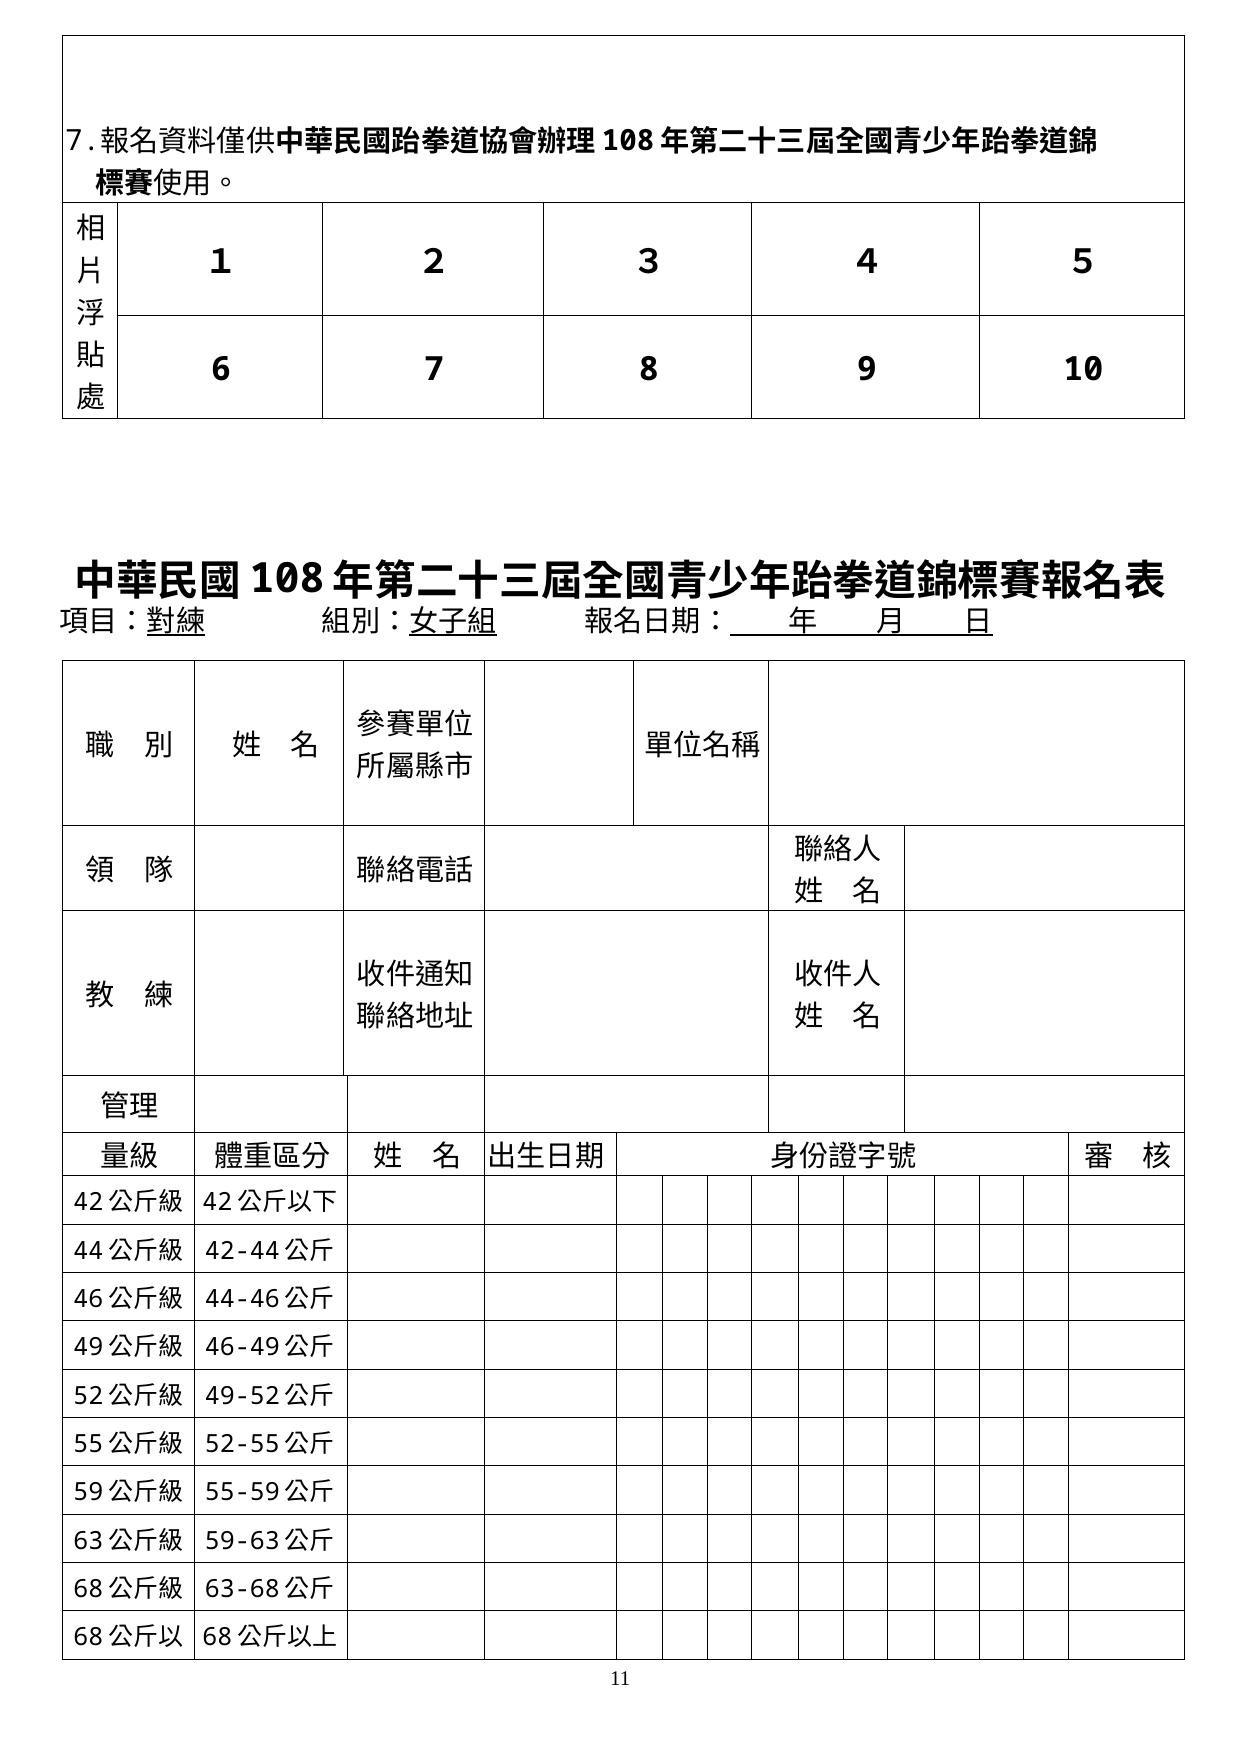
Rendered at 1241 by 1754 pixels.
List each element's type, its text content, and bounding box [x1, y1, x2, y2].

table_cell [485, 1466, 616, 1513]
table_cell [1069, 1466, 1184, 1513]
table_cell [799, 1563, 843, 1610]
table_cell [485, 1611, 616, 1658]
table_cell 63公斤級 [63, 1515, 194, 1562]
table_cell [348, 1611, 484, 1658]
table_cell [799, 1611, 843, 1658]
table_header 單位名稱 [634, 661, 768, 825]
table_cell [617, 1370, 662, 1417]
table_header 參賽單位 所屬縣市 [344, 661, 484, 825]
table_cell 管理 [63, 1076, 194, 1132]
table_cell [752, 1225, 798, 1272]
table_cell [708, 1515, 751, 1562]
table_cell 領 隊 [63, 826, 194, 910]
table_cell [799, 1321, 843, 1368]
text 項目：對練 組別：女子組 報名日期： 年 月 日 [59, 597, 1183, 640]
table_header 職 別 [63, 661, 194, 825]
table_cell [888, 1225, 934, 1272]
table_cell [888, 1370, 934, 1417]
table_cell [1069, 1176, 1184, 1223]
table_cell [844, 1321, 887, 1368]
table_cell [195, 911, 343, 1075]
table_cell [752, 1611, 798, 1658]
table_cell [348, 1563, 484, 1610]
table_cell [708, 1466, 751, 1513]
table_cell [617, 1466, 662, 1513]
table_cell 6 [118, 316, 322, 418]
table_cell [905, 911, 1184, 1075]
table_cell [1024, 1370, 1068, 1417]
table_cell [1069, 1515, 1184, 1562]
table_cell [617, 1273, 662, 1320]
table_cell [980, 1176, 1023, 1223]
table_cell [980, 1321, 1023, 1368]
table_cell [844, 1370, 887, 1417]
table_cell [935, 1466, 979, 1513]
table_cell 相 片 浮 貼 處 [63, 203, 117, 418]
table_cell [708, 1176, 751, 1223]
table_cell [1024, 1321, 1068, 1368]
table_cell 68公斤以 [63, 1611, 194, 1658]
table_cell [888, 1563, 934, 1610]
table_cell [195, 826, 343, 910]
table_cell [980, 1225, 1023, 1272]
table_cell [1024, 1515, 1068, 1562]
table_cell [1024, 1611, 1068, 1658]
table_cell 出生日期 [485, 1133, 616, 1175]
table_cell [663, 1225, 707, 1272]
table_cell [663, 1321, 707, 1368]
table_cell [844, 1563, 887, 1610]
table_cell [663, 1563, 707, 1610]
table_cell 7 [323, 316, 543, 418]
table_cell [799, 1273, 843, 1320]
table_cell [708, 1418, 751, 1465]
table_cell [485, 1273, 616, 1320]
table_cell [888, 1418, 934, 1465]
table_cell [617, 1563, 662, 1610]
table_cell [348, 1321, 484, 1368]
table_cell [485, 911, 768, 1075]
table_cell [844, 1418, 887, 1465]
table_cell [1024, 1466, 1068, 1513]
table_cell [663, 1370, 707, 1417]
table_cell 體重區分 [195, 1133, 347, 1175]
table_cell [935, 1321, 979, 1368]
table_cell 68公斤以上 [195, 1611, 347, 1658]
table_cell [708, 1370, 751, 1417]
table_cell [1024, 1176, 1068, 1223]
table_cell [1069, 1225, 1184, 1272]
table_cell [663, 1515, 707, 1562]
table_cell [935, 1563, 979, 1610]
table_cell [888, 1176, 934, 1223]
table_cell [617, 1418, 662, 1465]
table_cell [1024, 1563, 1068, 1610]
table_cell 7.報名資料僅供中華民國跆拳道協會辦理108年第二十三屆全國青少年跆拳道錦 標賽使用。 [63, 36, 1184, 202]
table_header 姓 名 [195, 661, 343, 825]
table_cell [1069, 1370, 1184, 1417]
table_cell [799, 1370, 843, 1417]
table_cell [935, 1611, 979, 1658]
table_cell [799, 1466, 843, 1513]
table_cell 9 [752, 316, 979, 418]
table_cell ３ [544, 203, 751, 315]
table_cell [888, 1611, 934, 1658]
table_cell ２ [323, 203, 543, 315]
table_cell [1024, 1418, 1068, 1465]
table_cell [980, 1611, 1023, 1658]
table_cell 42公斤以下 [195, 1176, 347, 1223]
table_cell [935, 1370, 979, 1417]
table_cell [485, 1515, 616, 1562]
table_cell 52-55公斤 [195, 1418, 347, 1465]
table_cell [348, 1076, 484, 1132]
table_cell [799, 1176, 843, 1223]
table_cell [752, 1563, 798, 1610]
table_cell 55-59公斤 [195, 1466, 347, 1513]
table_cell [708, 1611, 751, 1658]
table_cell [348, 1176, 484, 1223]
table_cell 42公斤級 [63, 1176, 194, 1223]
table_cell [935, 1515, 979, 1562]
table_cell [348, 1515, 484, 1562]
table_cell 46公斤級 [63, 1273, 194, 1320]
table_cell [485, 1321, 616, 1368]
table_cell [485, 1225, 616, 1272]
table_cell ５ [980, 203, 1184, 315]
table_cell [485, 1370, 616, 1417]
table_cell [1069, 1611, 1184, 1658]
table_cell [348, 1273, 484, 1320]
table_cell 44公斤級 [63, 1225, 194, 1272]
table_cell 10 [980, 316, 1184, 418]
table_cell [980, 1418, 1023, 1465]
table_cell [617, 1225, 662, 1272]
table_cell 姓 名 [348, 1133, 484, 1175]
table_cell [195, 1076, 347, 1132]
table_header [485, 661, 633, 825]
table_cell [752, 1321, 798, 1368]
table_cell [348, 1370, 484, 1417]
table_cell [708, 1321, 751, 1368]
table_cell 59-63公斤 [195, 1515, 347, 1562]
table_cell [752, 1515, 798, 1562]
table_cell [485, 1076, 768, 1132]
table_cell [935, 1176, 979, 1223]
table_cell [935, 1418, 979, 1465]
table_cell [888, 1273, 934, 1320]
table_cell 59公斤級 [63, 1466, 194, 1513]
table_cell [485, 826, 768, 910]
table_cell [663, 1273, 707, 1320]
table_cell [799, 1418, 843, 1465]
table_cell [663, 1611, 707, 1658]
table_cell 44-46公斤 [195, 1273, 347, 1320]
table_cell 量級 [63, 1133, 194, 1175]
table_cell 42-44公斤 [195, 1225, 347, 1272]
table_cell [752, 1273, 798, 1320]
table_cell [844, 1515, 887, 1562]
table_cell [980, 1466, 1023, 1513]
table_cell [980, 1273, 1023, 1320]
table_cell [935, 1225, 979, 1272]
table_cell 收件人 姓 名 [769, 911, 904, 1075]
table_cell [1069, 1418, 1184, 1465]
table_cell [769, 1076, 904, 1132]
table_cell [348, 1466, 484, 1513]
table_cell [1069, 1563, 1184, 1610]
table_cell [617, 1515, 662, 1562]
table_cell [485, 1176, 616, 1223]
table_cell [485, 1563, 616, 1610]
table_cell 52公斤級 [63, 1370, 194, 1417]
table_cell ４ [752, 203, 979, 315]
table_cell [1069, 1321, 1184, 1368]
table_cell [752, 1418, 798, 1465]
table_cell [980, 1370, 1023, 1417]
table_cell [708, 1225, 751, 1272]
table_cell [935, 1273, 979, 1320]
table_cell [617, 1321, 662, 1368]
table_cell 聯絡人 姓 名 [769, 826, 904, 910]
table_cell [844, 1611, 887, 1658]
table_cell 46-49公斤 [195, 1321, 347, 1368]
table_cell [708, 1273, 751, 1320]
table_cell [799, 1225, 843, 1272]
table_cell 收件通知 聯絡地址 [344, 911, 484, 1075]
table_cell 身份證字號 [617, 1133, 1068, 1175]
text 中華民國108年第二十三屆全國青少年跆拳道錦標賽報名表 [59, 535, 1181, 597]
table_cell [888, 1466, 934, 1513]
table_cell 聯絡電話 [344, 826, 484, 910]
table_cell 68公斤級 [63, 1563, 194, 1610]
table_cell [980, 1563, 1023, 1610]
table_cell [888, 1515, 934, 1562]
table_cell 55公斤級 [63, 1418, 194, 1465]
table_cell 63-68公斤 [195, 1563, 347, 1610]
table_cell [663, 1418, 707, 1465]
table_cell [348, 1225, 484, 1272]
table_header [769, 661, 1184, 825]
table_cell 49公斤級 [63, 1321, 194, 1368]
table_cell 49-52公斤 [195, 1370, 347, 1417]
table_cell [844, 1273, 887, 1320]
table_cell 教 練 [63, 911, 194, 1075]
table_cell [980, 1515, 1023, 1562]
table_cell [348, 1418, 484, 1465]
table_cell [663, 1176, 707, 1223]
table_cell [799, 1515, 843, 1562]
table_cell [1024, 1273, 1068, 1320]
table_cell １ [118, 203, 322, 315]
table_cell 8 [544, 316, 751, 418]
table_cell [844, 1176, 887, 1223]
table_cell [844, 1466, 887, 1513]
table_cell [663, 1466, 707, 1513]
table_cell [708, 1563, 751, 1610]
table_cell [752, 1466, 798, 1513]
table_cell [752, 1370, 798, 1417]
table_cell 審 核 [1069, 1133, 1184, 1175]
table_cell [1024, 1225, 1068, 1272]
table_cell [617, 1611, 662, 1658]
table_cell [617, 1176, 662, 1223]
table_cell [485, 1418, 616, 1465]
table_cell [888, 1321, 934, 1368]
table_cell [752, 1176, 798, 1223]
table_cell [905, 1076, 1184, 1132]
table_cell [905, 826, 1184, 910]
table_cell [1069, 1273, 1184, 1320]
table_cell [844, 1225, 887, 1272]
